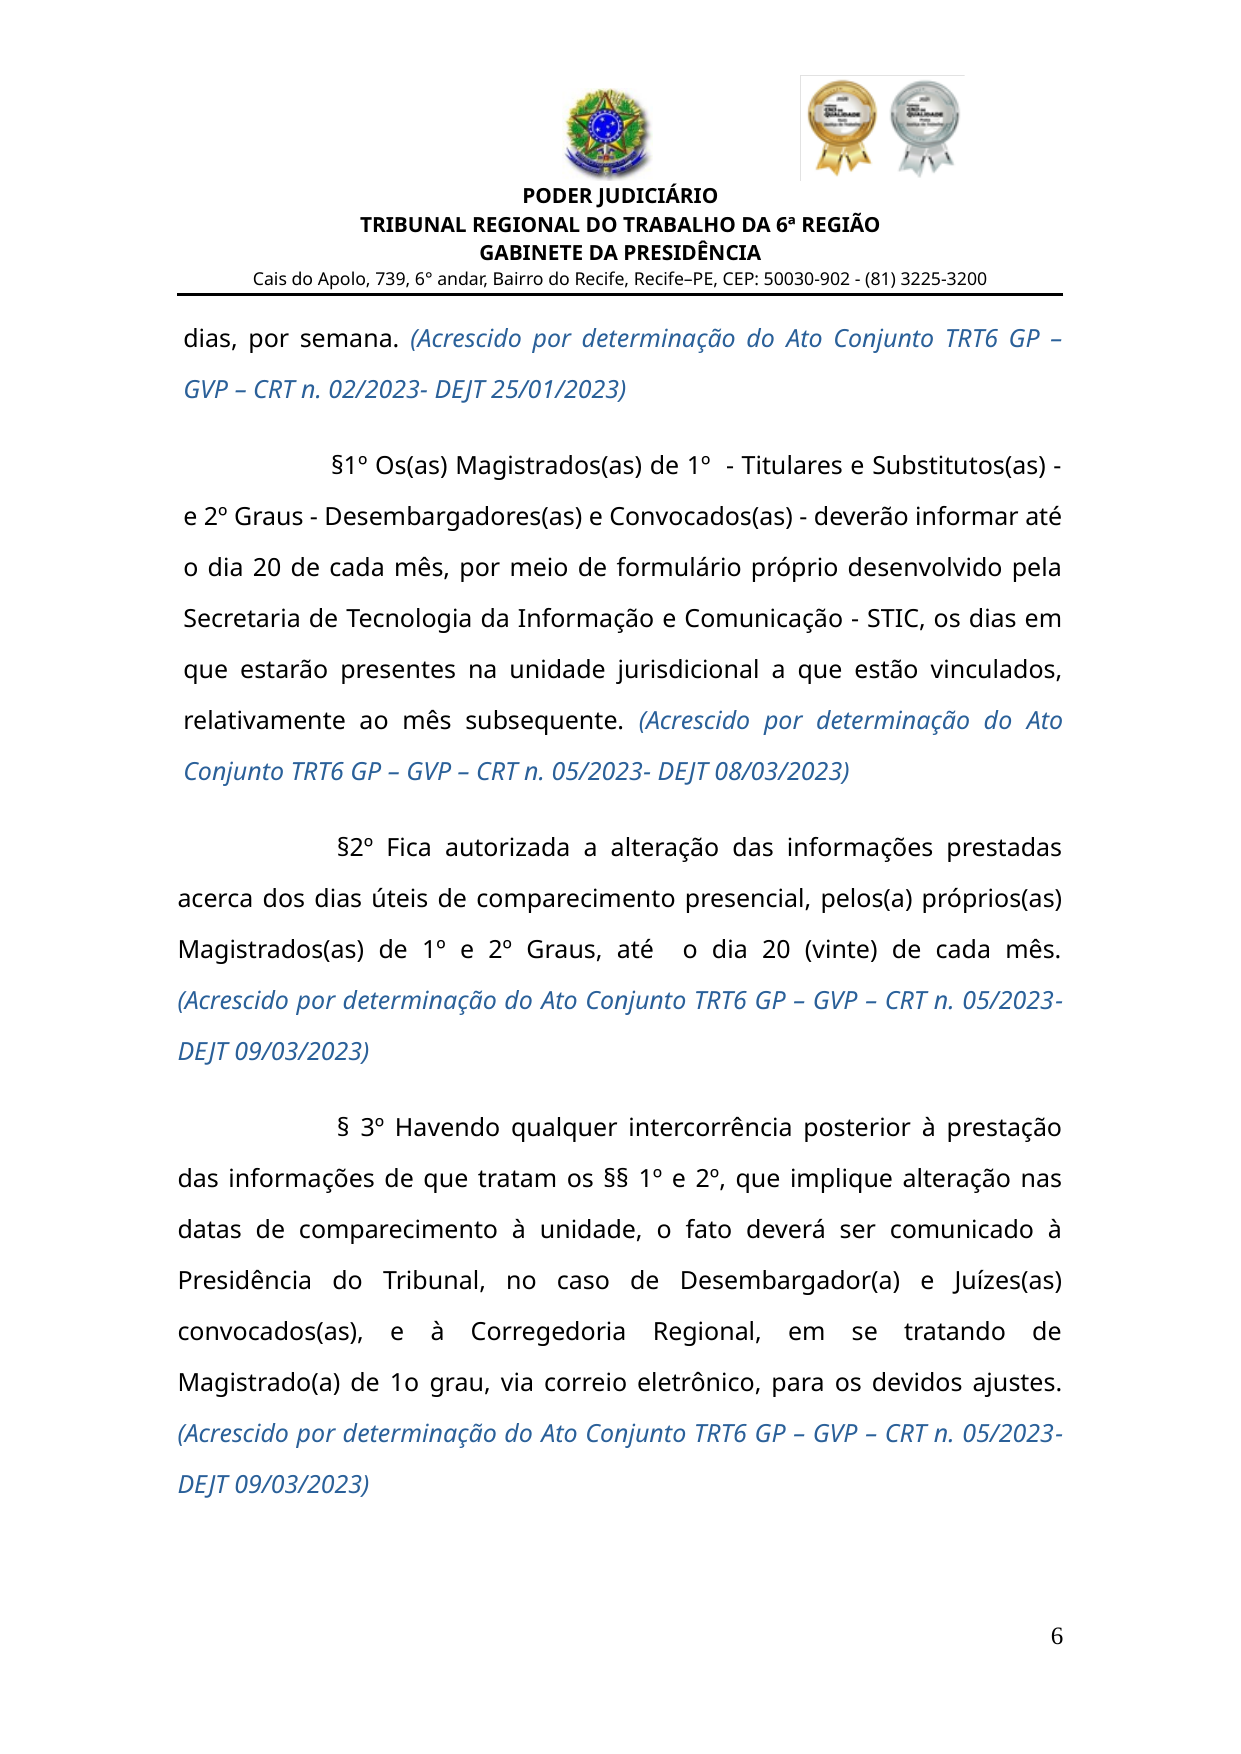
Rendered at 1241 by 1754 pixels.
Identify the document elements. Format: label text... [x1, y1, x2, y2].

text dias, por semana. (Acrescido por determinação do Ato Conjunto TRT6 GP – GVP – CRT n. 02/2023- DEJT 25/01/2023) [183, 320, 1063, 405]
text §2º Fica autorizada a alteração das informações prestadas acerca dos dias úteis de comparecimento presencial, pelos(a) próprios(as) Magistrados(as) de 1º e 2º Graus, até o dia 20 (vinte) de cada mês. (Acrescido por determinação do Ato Conjunto TRT6 GP – GVP – CRT n. 05/2023- DEJT 09/03/2023) [177, 829, 1063, 1068]
text §1º Os(as) Magistrados(as) de 1º - Titulares e Substitutos(as) - e 2º Graus - Desembargadores(as) e Convocados(as) - deverão informar até o dia 20 de cada mês, por meio de formulário próprio desenvolvido pela Secretaria de Tecnologia da Informação e Comunicação - STIC, os dias em que estarão presentes na unidade jurisdicional a que estão vinculados, relativamente ao mês subsequente. (Acrescido por determinação do Ato Conjunto TRT6 GP – GVP – CRT n. 05/2023- DEJT 08/03/2023) [183, 447, 1063, 788]
picture [562, 87, 653, 182]
text § 3º Havendo qualquer intercorrência posterior à prestação das informações de que tratam os §§ 1º e 2º, que implique alteração nas datas de comparecimento à unidade, o fato deverá ser comunicado à Presidência do Tribunal, no caso de Desembargador(a) e Juízes(as) convocados(as), e à Corregedoria Regional, em se tratando de Magistrado(a) de 1o grau, via correio eletrônico, para os devidos ajustes. (Acrescido por determinação do Ato Conjunto TRT6 GP – GVP – CRT n. 05/2023- DEJT 09/03/2023) [177, 1110, 1063, 1501]
picture [799, 74, 965, 181]
